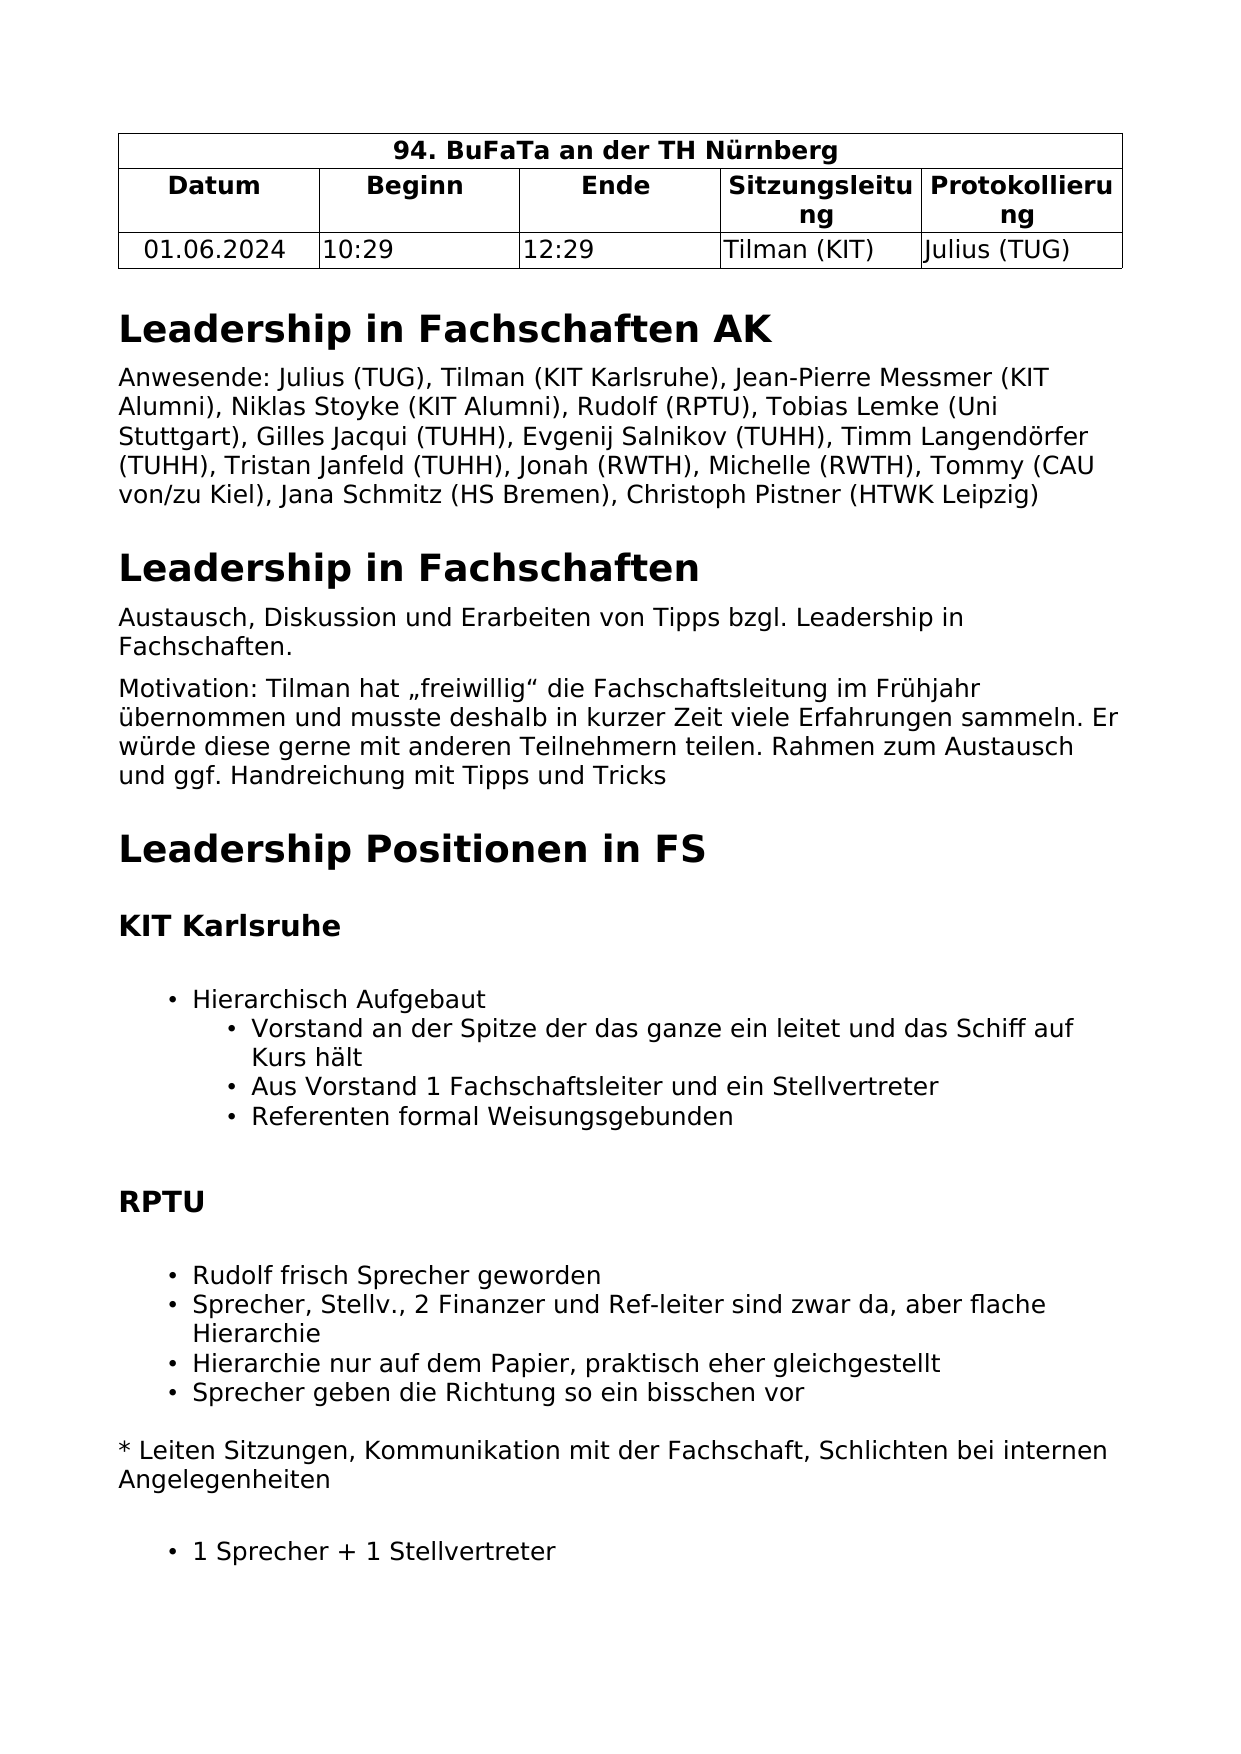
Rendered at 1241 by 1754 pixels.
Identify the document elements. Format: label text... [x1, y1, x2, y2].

text Anwesende: Julius (TUG), Tilman (KIT Karlsruhe), Jean-Pierre Messmer (KIT Alumni), Niklas Stoyke (KIT Alumni), Rudolf (RPTU), Tobias Lemke (Uni Stuttgart), Gilles Jacqui (TUHH), Evgenij Salnikov (TUHH), Timm Langendörfer (TUHH), Tristan Janfeld (TUHH), Jonah (RWTH), Michelle (RWTH), Tommy (CAU von/zu Kiel), Jana Schmitz (HS Bremen), Christoph Pistner (HTWK Leipzig) [118, 363, 1122, 509]
list Aus Vorstand 1 Fachschaftsleiter und ein Stellvertreter [236, 1072, 1122, 1102]
subtitle Leadership in Fachschaften [118, 547, 1122, 590]
table_cell 12:29 [520, 233, 720, 267]
table_cell Julius (TUG) [922, 233, 1122, 267]
list Referenten formal Weisungsgebunden [236, 1102, 1122, 1131]
text * Leiten Sitzungen, Kommunikation mit der Fachschaft, Schlichten bei internen Angelegenheiten [118, 1437, 1122, 1495]
subtitle RPTU [118, 1185, 1122, 1219]
list Sprecher geben die Richtung so ein bisschen vor [177, 1378, 1122, 1407]
table_cell Ende [520, 169, 720, 232]
table_cell 01.06.2024 [119, 233, 319, 267]
subtitle Leadership in Fachschaften AK [118, 307, 1122, 351]
list Rudolf frisch Sprecher geworden [177, 1261, 1122, 1290]
table_cell Protokollierung [922, 169, 1122, 232]
table_cell Beginn [320, 169, 519, 232]
subtitle Leadership Positionen in FS [118, 828, 1122, 872]
text Austausch, Diskussion und Erarbeiten von Tipps bzgl. Leadership in Fachschaften. [118, 603, 1122, 661]
list Sprecher, Stellv., 2 Finanzer und Ref-leiter sind zwar da, aber flache Hierarchie [177, 1290, 1122, 1349]
table_cell Datum [119, 169, 319, 232]
list 1 Sprecher + 1 Stellvertreter [177, 1537, 1122, 1566]
list Hierarchisch Aufgebaut [177, 985, 1122, 1014]
table_header 94. BuFaTa an der TH Nürnberg [119, 134, 1122, 168]
list Hierarchie nur auf dem Papier, praktisch eher gleichgestellt [177, 1349, 1122, 1378]
text Motivation: Tilman hat „freiwillig“ die Fachschaftsleitung im Frühjahr übernommen und musste deshalb in kurzer Zeit viele Erfahrungen sammeln. Er würde diese gerne mit anderen Teilnehmern teilen. Rahmen zum Austausch und ggf. Handreichung mit Tipps und Tricks [118, 674, 1122, 790]
table_cell 10:29 [320, 233, 519, 267]
table_cell Sitzungsleitung [721, 169, 921, 232]
list Vorstand an der Spitze der das ganze ein leitet und das Schiff auf Kurs hält [236, 1014, 1122, 1072]
subtitle KIT Karlsruhe [118, 909, 1122, 943]
table_cell Tilman (KIT) [721, 233, 921, 267]
